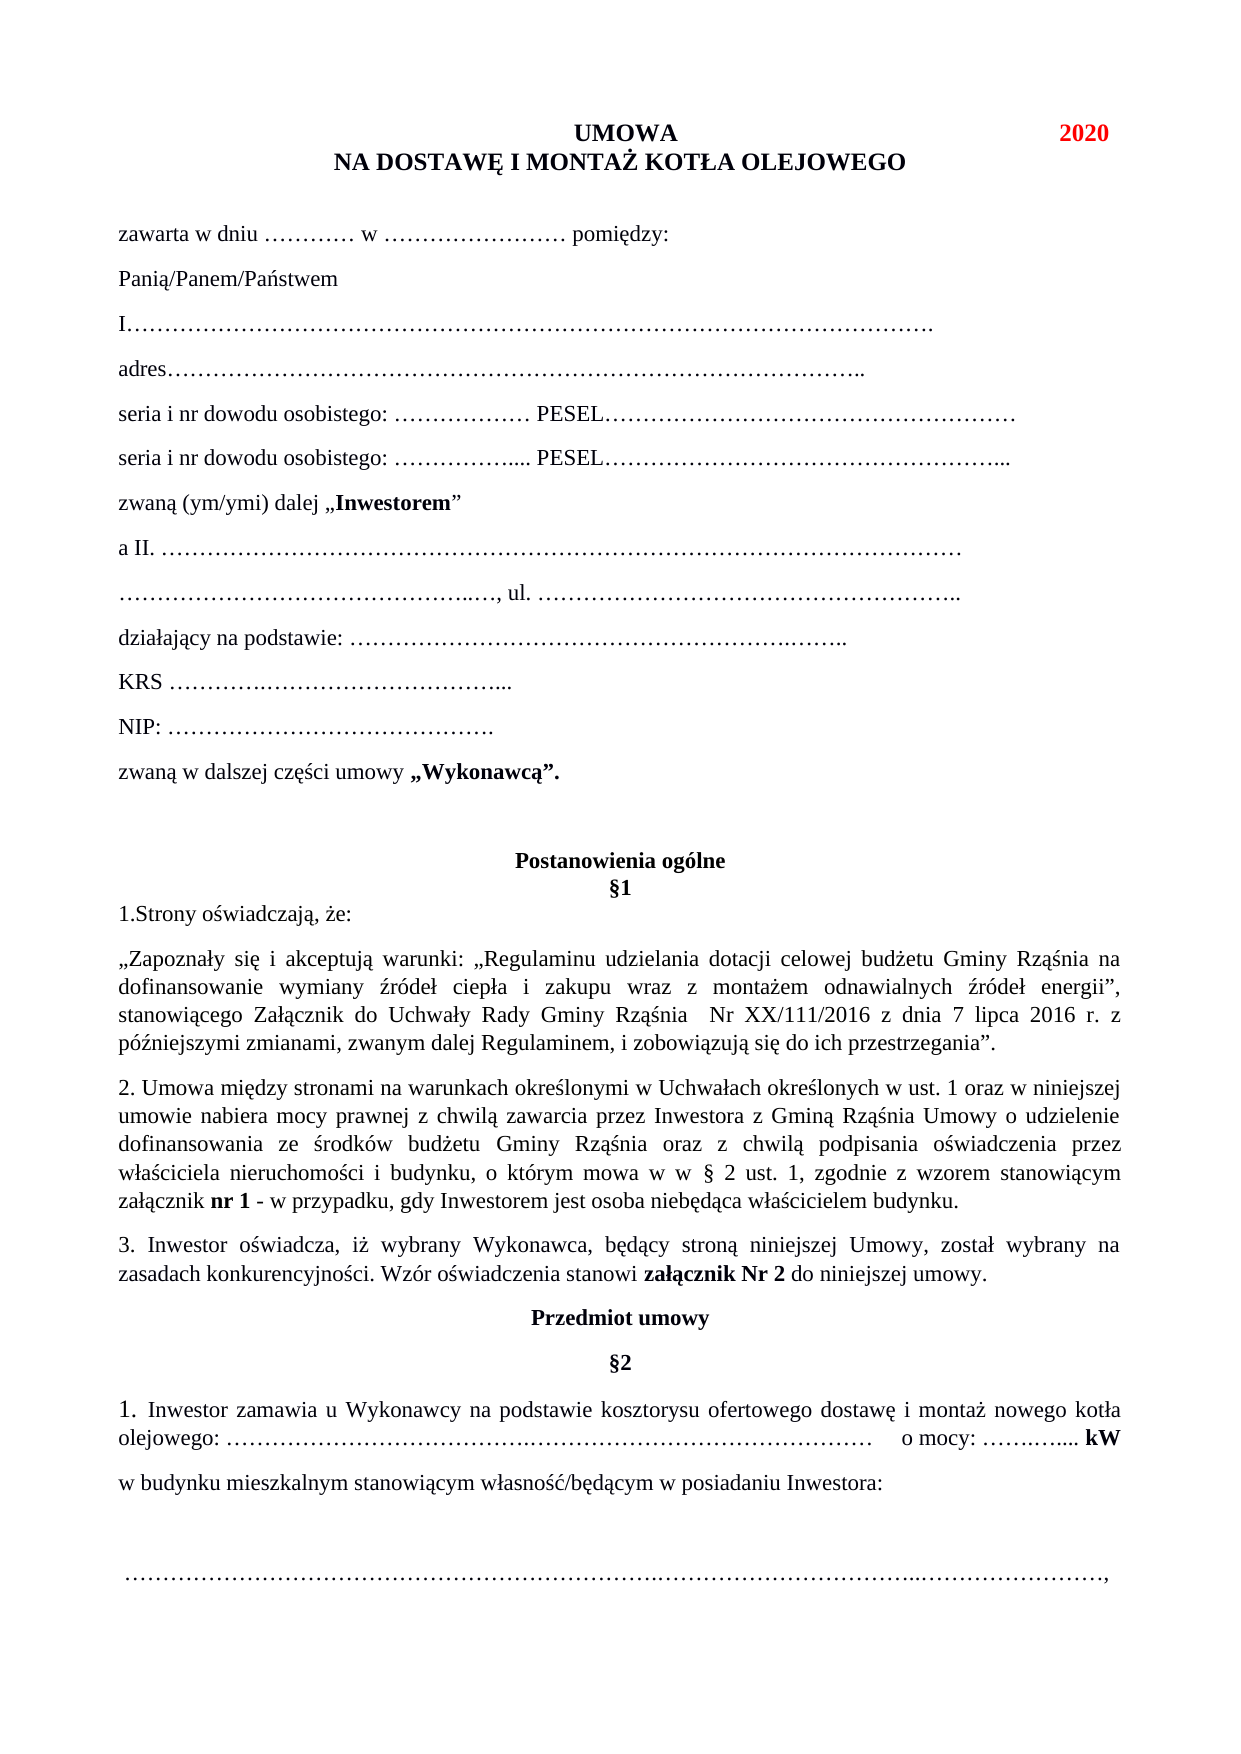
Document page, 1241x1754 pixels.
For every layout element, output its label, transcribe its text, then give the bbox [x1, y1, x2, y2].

text §1 [118, 874, 1122, 900]
text ………………………………………..…, ul. ……………………………………………….. [118, 579, 1122, 605]
text Przedmiot umowy [118, 1304, 1122, 1331]
text seria i nr dowodu osobistego: ……………… PESEL……………………………………………… [118, 399, 1122, 426]
text działający na podstawie: ………………………………………………….…….. [118, 623, 1122, 650]
text w budynku mieszkalnym stanowiącym własność/będącym w posiadaniu Inwestora: [118, 1469, 1122, 1496]
list Inwestor zamawia u Wykonawcy na podstawie kosztorysu ofertowego dostawę i montaż nowego kotła olejowego: ………………………………….……………………………………… o mocy: …….….... kW [118, 1394, 1122, 1451]
text Postanowienia ogólne [118, 847, 1122, 874]
text zwaną (ym/ymi) dalej „Inwestorem” [118, 489, 1122, 516]
text …………………………………………………………….……………………………..……………………, [118, 1559, 1122, 1585]
text adres……………………………………………………………………………….. [118, 355, 1122, 381]
text I……………………………………………………………………………………………. [118, 310, 1122, 336]
text seria i nr dowodu osobistego: …………….... PESEL……………………………………………... [118, 444, 1122, 471]
text „Zapoznały się i akceptują warunki: „Regulaminu udzielania dotacji celowej budżetu Gminy Rząśnia na dofinansowanie wymiany źródeł ciepła i zakupu wraz z montażem odnawialnych źródeł energii”, stanowiącego Załącznik do Uchwały Rady Gminy Rząśnia Nr XX/111/2016 z dnia 7 lipca 2016 r. z późniejszymi zmianami, zwanym dalej Regulaminem, i zobowiązują się do ich przestrzegania”. [118, 945, 1122, 1056]
text KRS ………….…………………………... [118, 668, 1122, 695]
text zwaną w dalszej części umowy „Wykonawcą”. [118, 758, 1122, 784]
text §2 [118, 1349, 1122, 1376]
text zawarta w dniu ………… w …………………… pomiędzy: [118, 220, 1122, 247]
text 2. Umowa między stronami na warunkach określonymi w Uchwałach określonych w ust. 1 oraz w niniejszej umowie nabiera mocy prawnej z chwilą zawarcia przez Inwestora z Gminą Rząśnia Umowy o udzielenie dofinansowania ze środków budżetu Gminy Rząśnia oraz z chwilą podpisania oświadczenia przez właściciela nieruchomości i budynku, o którym mowa w w § 2 ust. 1, zgodnie z wzorem stanowiącym załącznik nr 1 - w przypadku, gdy Inwestorem jest osoba niebędąca właścicielem budynku. [118, 1074, 1122, 1213]
text UMOWA 2020 [413, 118, 1122, 147]
text Panią/Panem/Państwem [118, 265, 1122, 292]
text a II. …………………………………………………………………………………………… [118, 534, 1122, 560]
text NA DOSTAWĘ I MONTAŻ KOTŁA OLEJOWEGO [118, 147, 1122, 176]
text 1.Strony oświadczają, że: [118, 900, 1122, 927]
text NIP: ……………………………………. [118, 713, 1122, 739]
text 3. Inwestor oświadcza, iż wybrany Wykonawca, będący stroną niniejszej Umowy, został wybrany na zasadach konkurencyjności. Wzór oświadczenia stanowi załącznik Nr 2 do niniejszej umowy. [118, 1231, 1122, 1286]
